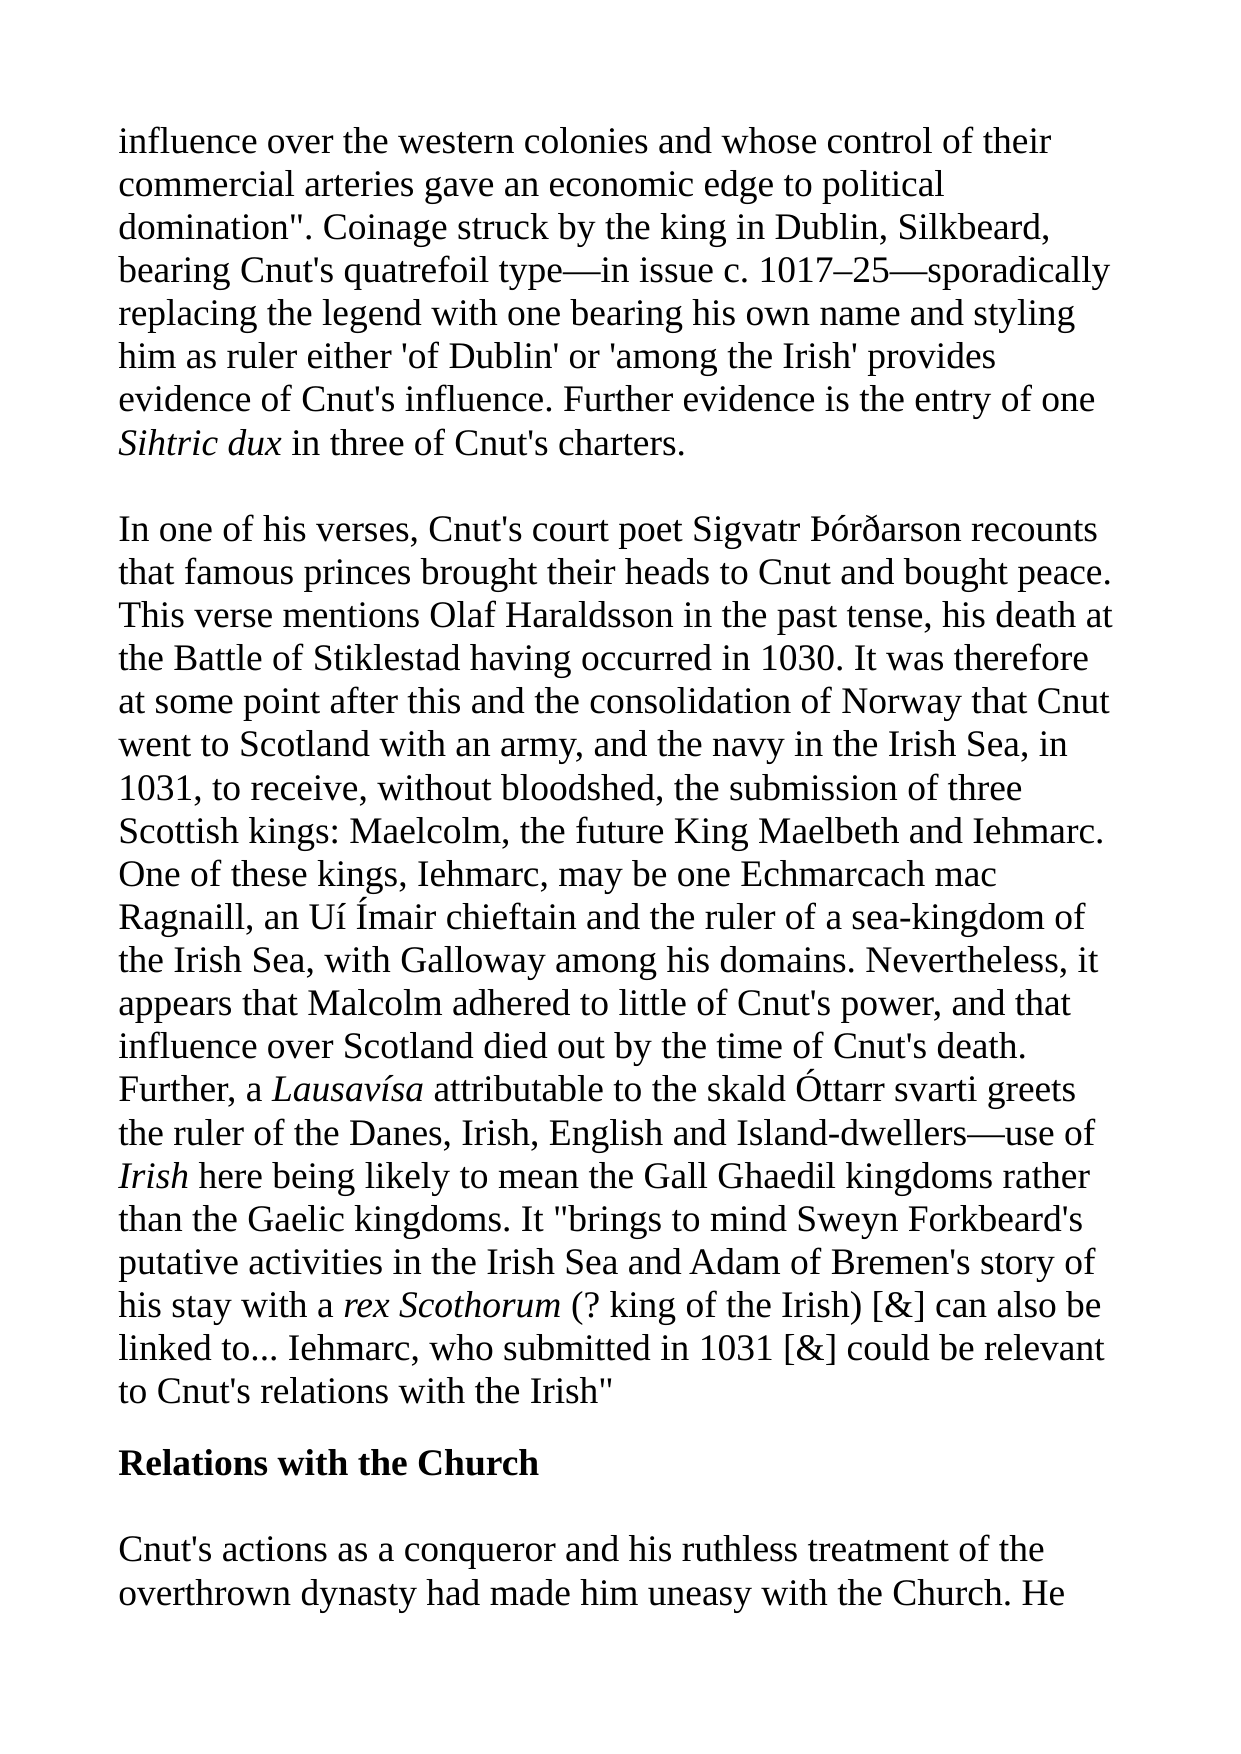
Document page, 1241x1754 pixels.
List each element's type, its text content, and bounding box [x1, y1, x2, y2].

text Cnut's actions as a conqueror and his ruthless treatment of the overthrown dynasty had made him uneasy with the Church. He [118, 1527, 1122, 1613]
text influence over the western colonies and whose control of their commercial arteries gave an economic edge to political domination". Coinage struck by the king in Dublin, Silkbeard, bearing Cnut's quatrefoil type—in issue c. 1017–25—sporadically replacing the legend with one bearing his own name and styling him as ruler either 'of Dublin' or 'among the Irish' provides evidence of Cnut's influence. Further evidence is the entry of one Sihtric dux in three of Cnut's charters. [118, 118, 1122, 463]
text In one of his verses, Cnut's court poet Sigvatr Þórðarson recounts that famous princes brought their heads to Cnut and bought peace. This verse mentions Olaf Haraldsson in the past tense, his death at the Battle of Stiklestad having occurred in 1030. It was therefore at some point after this and the consolidation of Norway that Cnut went to Scotland with an army, and the navy in the Irish Sea, in 1031, to receive, without bloodshed, the submission of three Scottish kings: Maelcolm, the future King Maelbeth and Iehmarc. One of these kings, Iehmarc, may be one Echmarcach mac Ragnaill, an Uí Ímair chieftain and the ruler of a sea-kingdom of the Irish Sea, with Galloway among his domains. Nevertheless, it appears that Malcolm adhered to little of Cnut's power, and that influence over Scotland died out by the time of Cnut's death. [118, 506, 1122, 1067]
text Relations with the Church [118, 1441, 1122, 1484]
text Further, a Lausavísa attributable to the skald Óttarr svarti greets the ruler of the Danes, Irish, English and Island-dwellers—use of Irish here being likely to mean the Gall Ghaedil kingdoms rather than the Gaelic kingdoms. It "brings to mind Sweyn Forkbeard's putative activities in the Irish Sea and Adam of Bremen's story of his stay with a rex Scothorum (? king of the Irish) [&] can also be linked to... Iehmarc, who submitted in 1031 [&] could be relevant to Cnut's relations with the Irish" [118, 1067, 1122, 1412]
